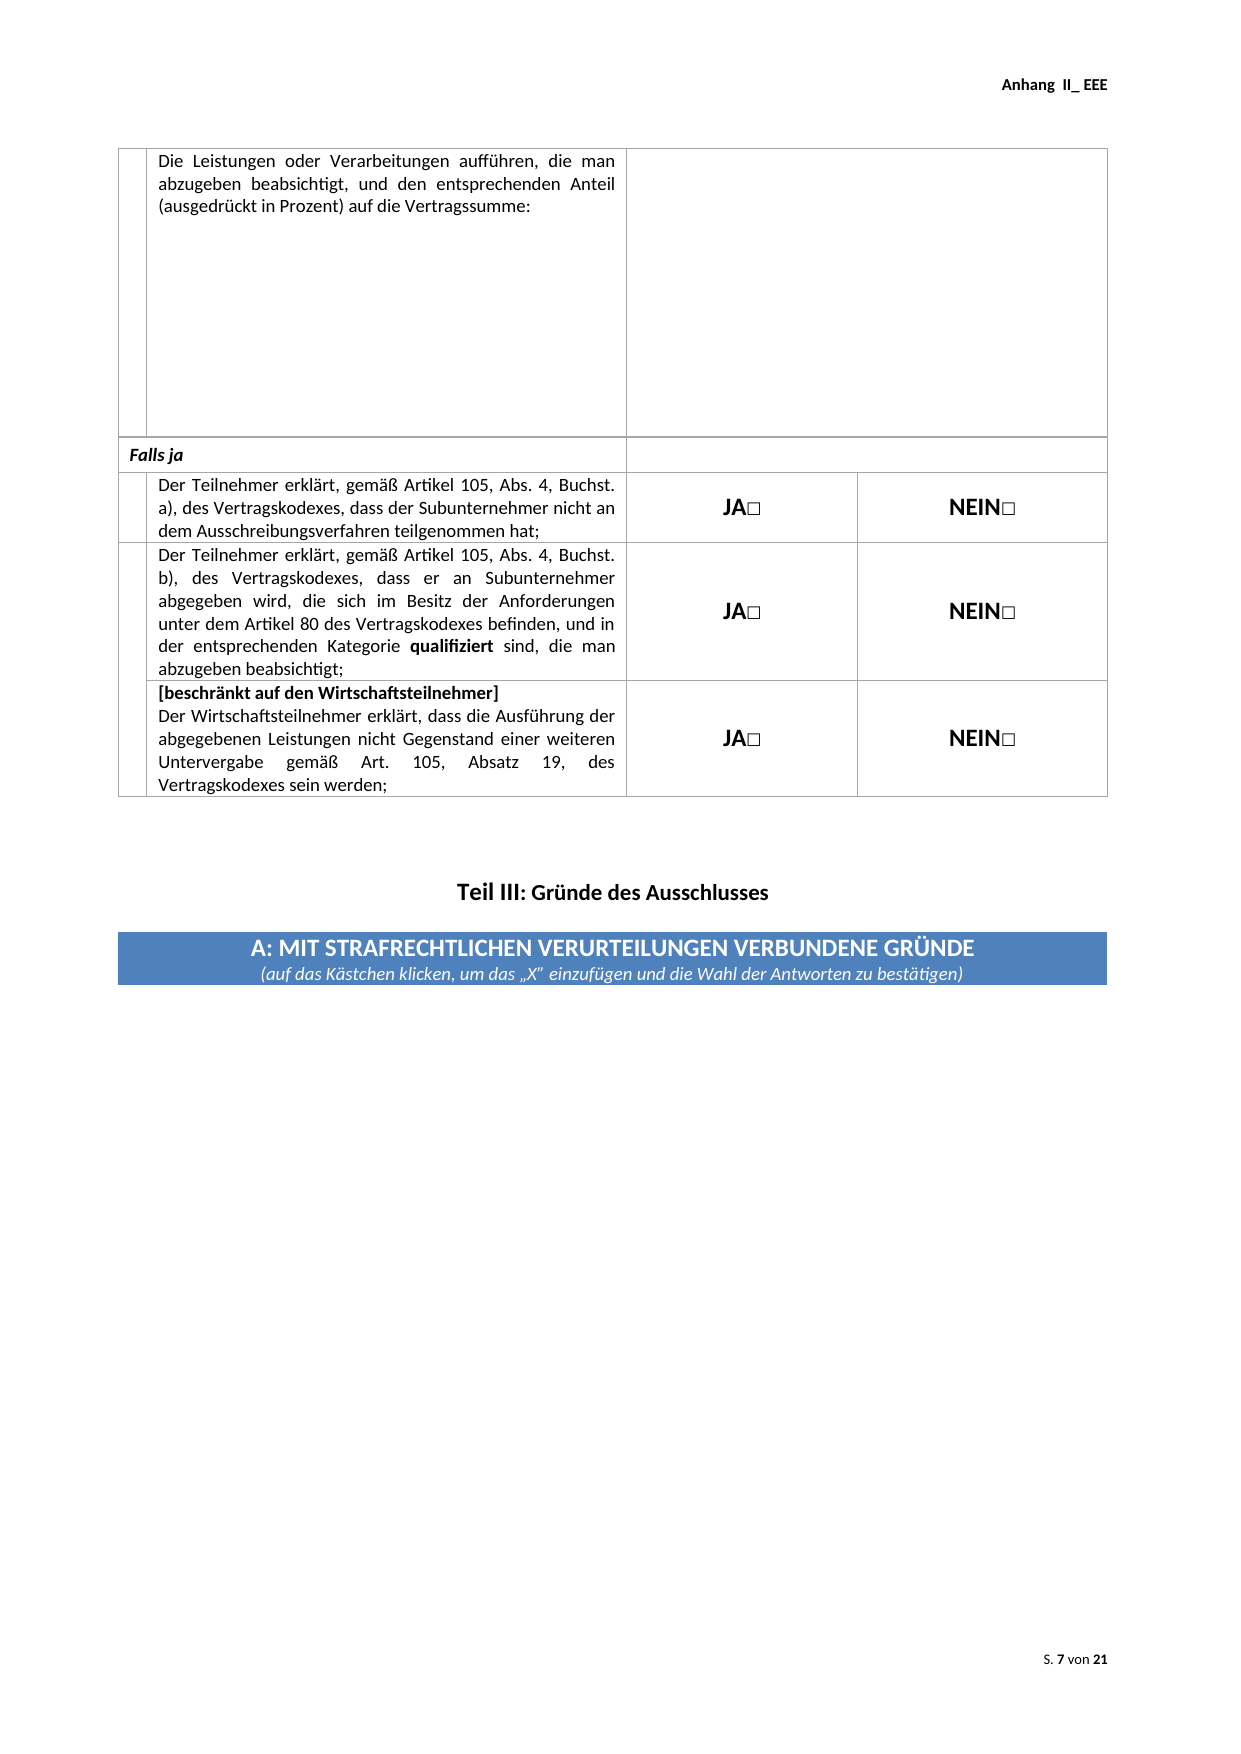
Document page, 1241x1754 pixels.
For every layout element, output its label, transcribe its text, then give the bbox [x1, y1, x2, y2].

table_cell [119, 473, 146, 542]
text Teil III: Gründe des Ausschlusses [118, 876, 1107, 906]
table_cell Falls ja [119, 438, 626, 472]
table_cell [627, 438, 1107, 472]
table_cell [119, 543, 146, 796]
table_cell Der Teilnehmer erklärt, gemäß Artikel 105, Abs. 4, Buchst. b), des Vertragskodexes, dass er an Subunternehmer abgegeben wird, die sich im Besitz der Anforderungen unter dem Artikel 80 des Vertragskodexes befinden, und in der entsprechenden Kategorie qualifiziert sind, die man abzugeben beabsichtigt; [147, 543, 626, 680]
table_cell [beschränkt auf den Wirtschaftsteilnehmer] Der Wirtschaftsteilnehmer erklärt, dass die Ausführung der abgegebenen Leistungen nicht Gegenstand einer weiteren Untervergabe gemäß Art. 105, Absatz 19, des Vertragskodexes sein werden; [147, 681, 626, 796]
text A: MIT STRAFRECHTLICHEN VERURTEILUNGEN VERBUNDENE GRÜNDE [118, 932, 1107, 962]
table_cell JA☐ [627, 681, 857, 796]
table_cell [119, 149, 146, 436]
table_cell Die Leistungen oder Verarbeitungen aufführen, die man abzugeben beabsichtigt, und den entsprechenden Anteil (ausgedrückt in Prozent) auf die Vertragssumme: [147, 149, 626, 436]
table_cell JA☐ [627, 543, 857, 680]
table_cell NEIN☐ [858, 473, 1107, 542]
table_cell NEIN☐ [858, 543, 1107, 680]
table_cell NEIN☐ [858, 681, 1107, 796]
table_cell Der Teilnehmer erklärt, gemäß Artikel 105, Abs. 4, Buchst. a), des Vertragskodexes, dass der Subunternehmer nicht an dem Ausschreibungsverfahren teilgenommen hat; [147, 473, 626, 542]
table_cell JA☐ [627, 473, 857, 542]
table_cell [627, 149, 1107, 436]
text (auf das Kästchen klicken, um das „X” einzufügen und die Wahl der Antworten zu bestätigen) [118, 962, 1107, 985]
